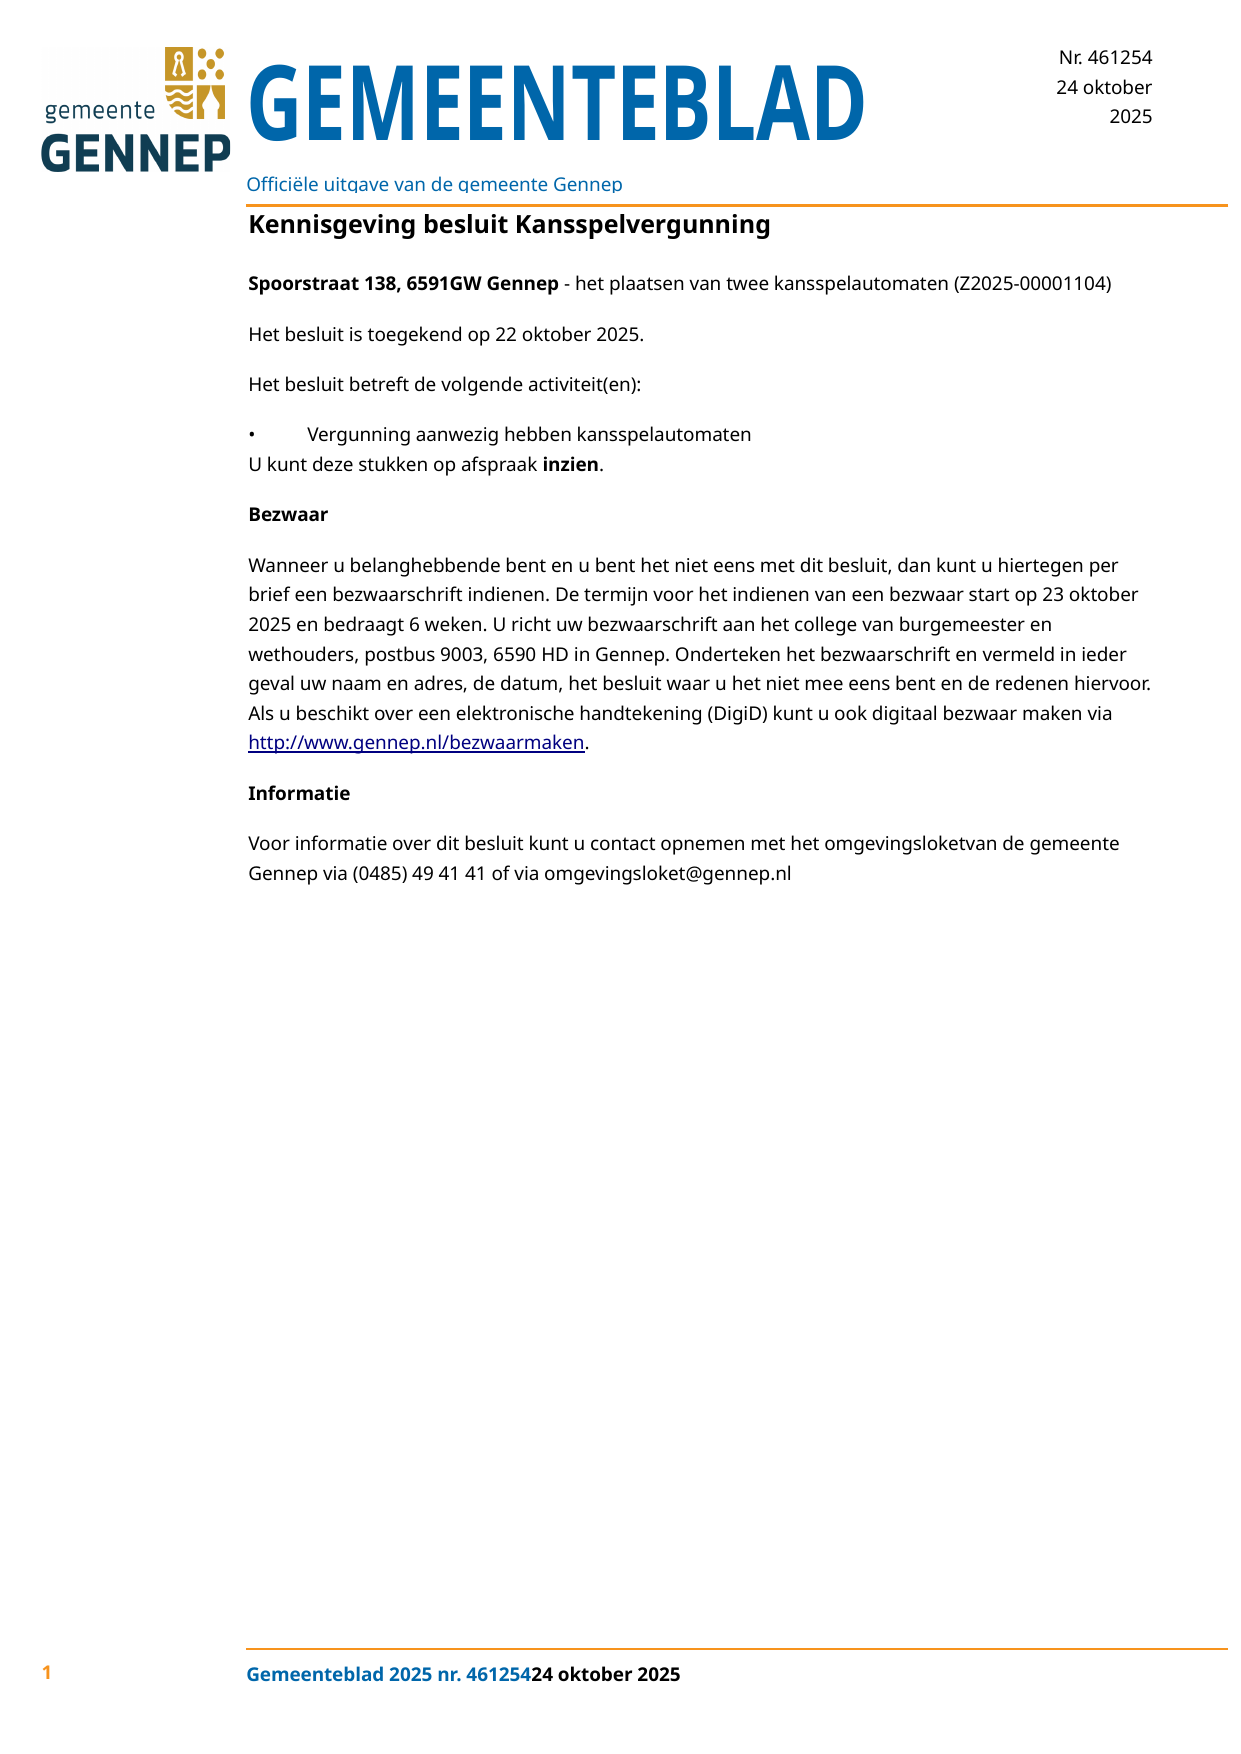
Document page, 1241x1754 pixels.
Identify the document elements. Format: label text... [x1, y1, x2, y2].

text Het besluit is toegekend op 22 oktober 2025. [248, 321, 1152, 346]
text U kunt deze stukken op afspraak inzien. [248, 451, 1152, 477]
text Kennisgeving besluit Kansspelvergunning [248, 207, 1152, 241]
list Vergunning aanwezig hebben kansspelautomaten [248, 422, 1152, 447]
text Het besluit betreft de volgende activiteit(en): [248, 371, 1152, 397]
text Voor informatie over dit besluit kunt u contact opnemen met het omgevingsloketvan de gemeente Gennep via (0485) 49 41 41 of via omgevingsloket@gennep.nl [248, 830, 1152, 886]
text Informatie [248, 780, 1152, 806]
text Wanneer u belanghebbende bent en u bent het niet eens met dit besluit, dan kunt u hiertegen per brief een bezwaarschrift indienen. De termijn voor het indienen van een bezwaar start op 23 oktober 2025 en bedraagt 6 weken. U richt uw bezwaarschrift aan het college van burgemeester en wethouders, postbus 9003, 6590 HD in Gennep. Onderteken het bezwaarschrift en vermeld in ieder geval uw naam en adres, de datum, het besluit waar u het niet mee eens bent en de redenen hiervoor. Als u beschikt over een elektronische handtekening (DigiD) kunt u ook digitaal bezwaar maken via http://www.gennep.nl/bezwaarmaken. [248, 552, 1152, 755]
picture [41, 47, 231, 172]
text Bezwaar [248, 502, 1152, 527]
text Spoorstraat 138, 6591GW Gennep - het plaatsen van twee kansspelautomaten (Z2025-00001104) [248, 270, 1152, 296]
